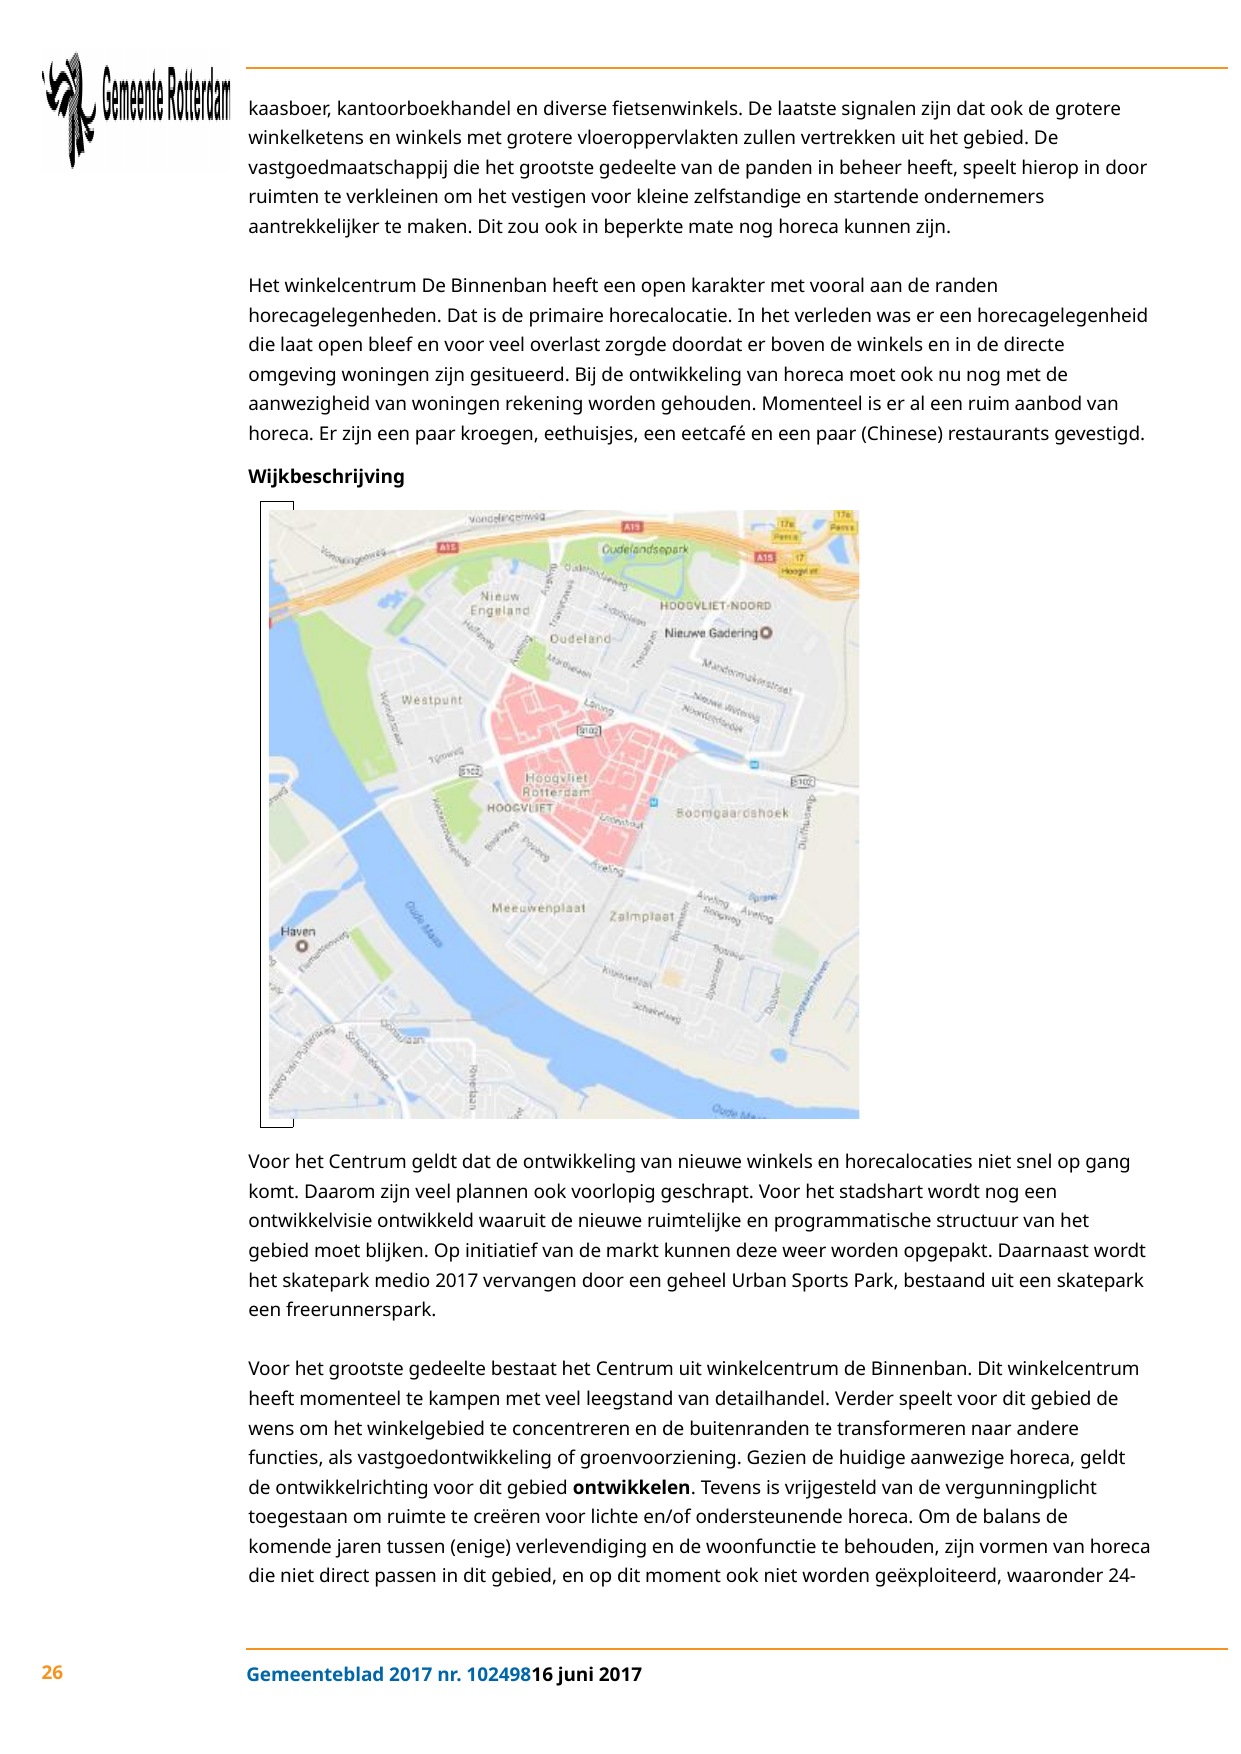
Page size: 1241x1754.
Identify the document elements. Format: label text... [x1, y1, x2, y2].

text Voor het Centrum geldt dat de ontwikkeling van nieuwe winkels en horecalocaties niet snel op gang komt. Daarom zijn veel plannen ook voorlopig geschrapt. Voor het stadshart wordt nog een ontwikkelvisie ontwikkeld waaruit de nieuwe ruimtelijke en programmatische structuur van het gebied moet blijken. Op initiatief van de markt kunnen deze weer worden opgepakt. Daarnaast wordt het skatepark medio 2017 vervangen door een geheel Urban Sports Park, bestaand uit een skatepark een freerunnerspark. [248, 1148, 1152, 1322]
text Het winkelcentrum De Binnenban heeft een open karakter met vooral aan de randen horecagelegenheden. Dat is de primaire horecalocatie. In het verleden was er een horecagelegenheid die laat open bleef en voor veel overlast zorgde doordat er boven de winkels en in de directe omgeving woningen zijn gesitueerd. Bij de ontwikkeling van horeca moet ook nu nog met de aanwezigheid van woningen rekening worden gehouden. Momenteel is er al een ruim aanbod van horeca. Er zijn een paar kroegen, eethuisjes, een eetcafé en een paar (Chinese) restaurants gevestigd. [248, 272, 1152, 446]
text Voor het grootste gedeelte bestaat het Centrum uit winkelcentrum de Binnenban. Dit winkelcentrum heeft momenteel te kampen met veel leegstand van detailhandel. Verder speelt voor dit gebied de wens om het winkelgebied te concentreren en de buitenranden te transformeren naar andere functies, als vastgoedontwikkeling of groenvoorziening. Gezien de huidige aanwezige horeca, geldt de ontwikkelrichting voor dit gebied ontwikkelen. Tevens is vrijgesteld van de vergunningplicht toegestaan om ruimte te creëren voor lichte en/of ondersteunende horeca. Om de balans de komende jaren tussen (enige) verlevendiging en de woonfunctie te behouden, zijn vormen van horeca die niet direct passen in dit gebied, en op dit moment ook niet worden geëxploiteerd, waaronder 24- [248, 1356, 1152, 1588]
picture [268, 510, 860, 1119]
picture [41, 47, 231, 172]
text kaasboer, kantoorboekhandel en diverse fietsenwinkels. De laatste signalen zijn dat ook de grotere winkelketens en winkels met grotere vloeroppervlakten zullen vertrekken uit het gebied. De vastgoedmaatschappij die het grootste gedeelte van de panden in beheer heeft, speelt hierop in door ruimten te verkleinen om het vestigen voor kleine zelfstandige en startende ondernemers aantrekkelijker te maken. Dit zou ook in beperkte mate nog horeca kunnen zijn. [248, 95, 1152, 239]
text Wijkbeschrijving [248, 463, 1152, 489]
